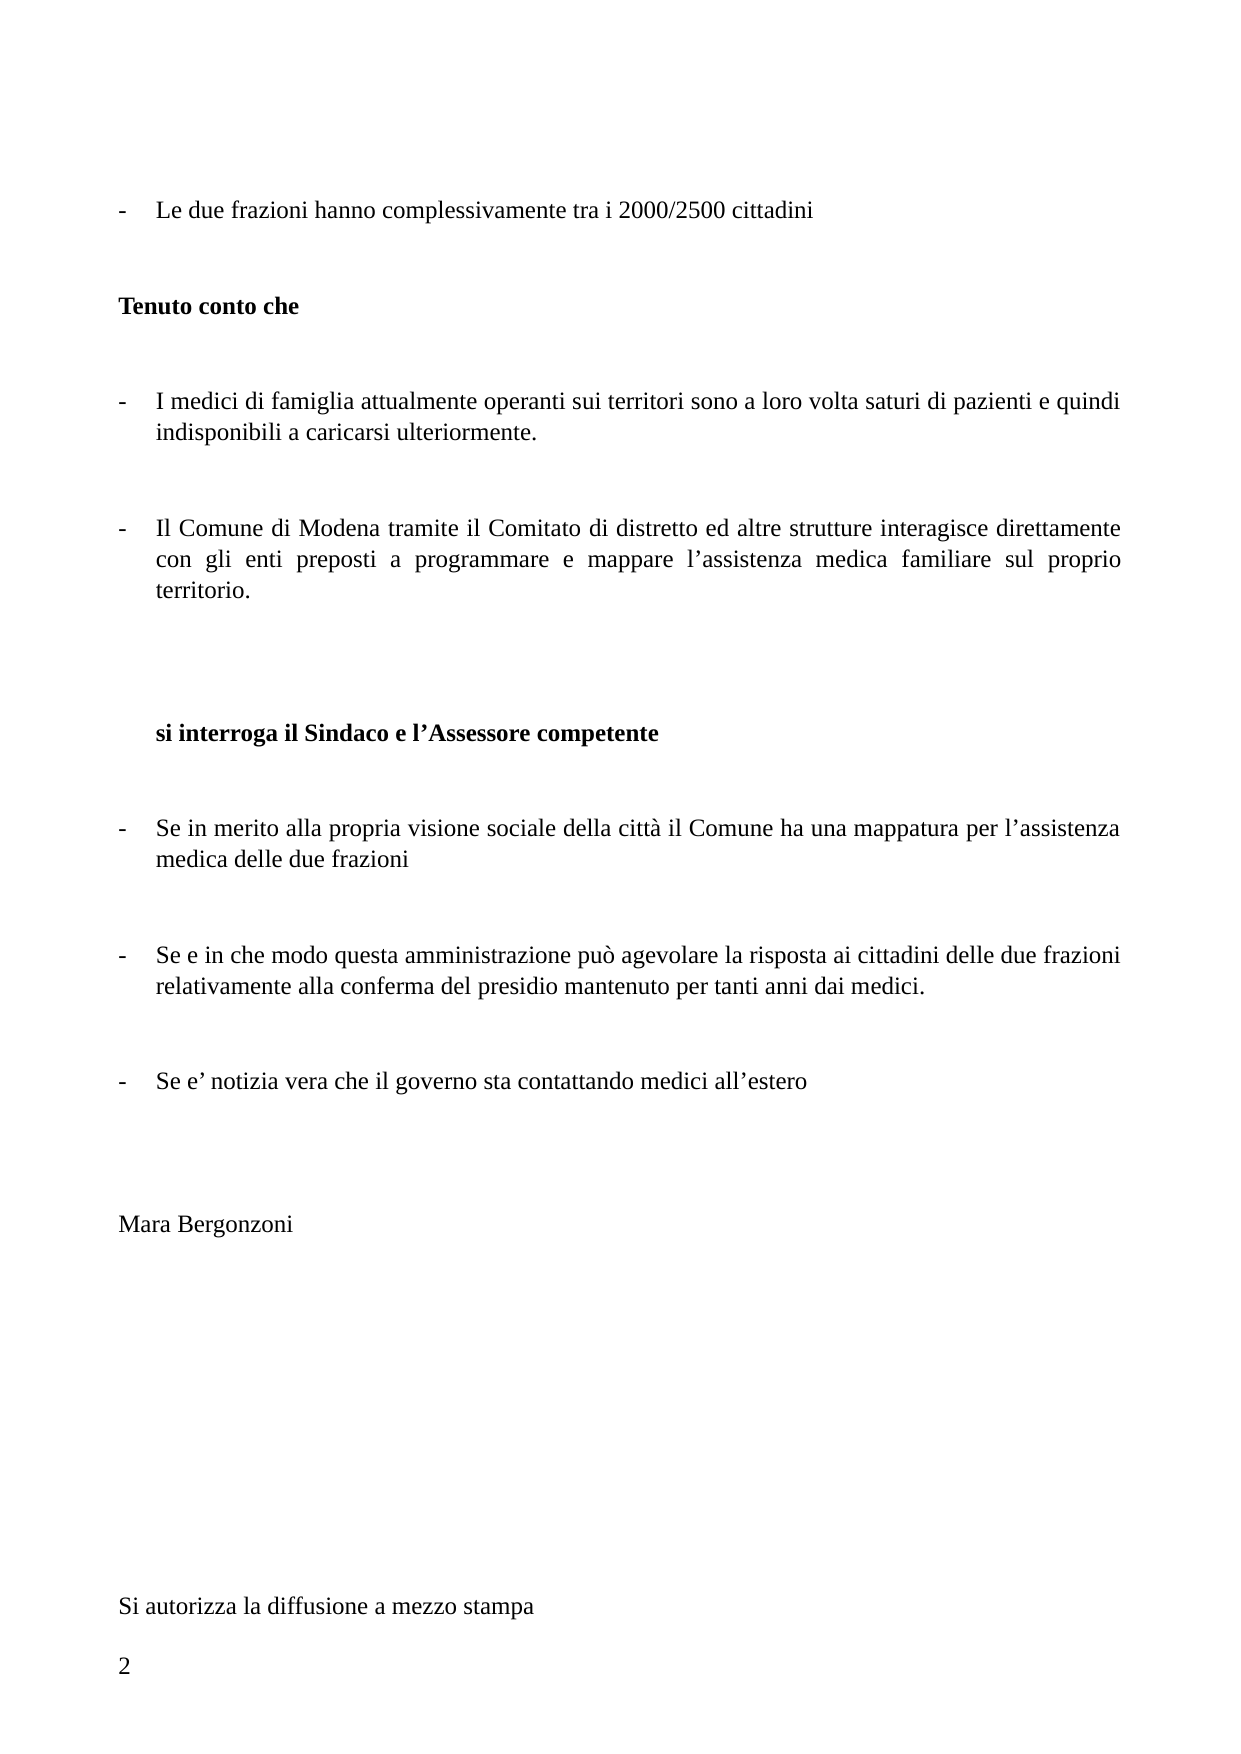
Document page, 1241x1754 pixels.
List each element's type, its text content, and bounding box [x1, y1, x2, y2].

text Mara Bergonzoni [118, 1209, 1122, 1238]
list Se e in che modo questa amministrazione può agevolare la risposta ai cittadini delle due frazioni relativamente alla conferma del presidio mantenuto per tanti anni dai medici. [118, 940, 1122, 999]
text Si autorizza la diffusione a mezzo stampa [118, 1591, 1122, 1620]
list Il Comune di Modena tramite il Comitato di distretto ed altre strutture interagisce direttamente con gli enti preposti a programmare e mappare l’assistenza medica familiare sul proprio territorio. [118, 513, 1122, 603]
list Se e’ notizia vera che il governo sta contattando medici all’estero [118, 1066, 1122, 1095]
list Se in merito alla propria visione sociale della città il Comune ha una mappatura per l’assistenza medica delle due frazioni [118, 813, 1122, 873]
text Tenuto conto che [118, 291, 1122, 319]
text si interroga il Sindaco e l’Assessore competente [118, 718, 1122, 747]
list Le due frazioni hanno complessivamente tra i 2000/2500 cittadini [118, 195, 1122, 224]
list I medici di famiglia attualmente operanti sui territori sono a loro volta saturi di pazienti e quindi indisponibili a caricarsi ulteriormente. [118, 386, 1122, 446]
